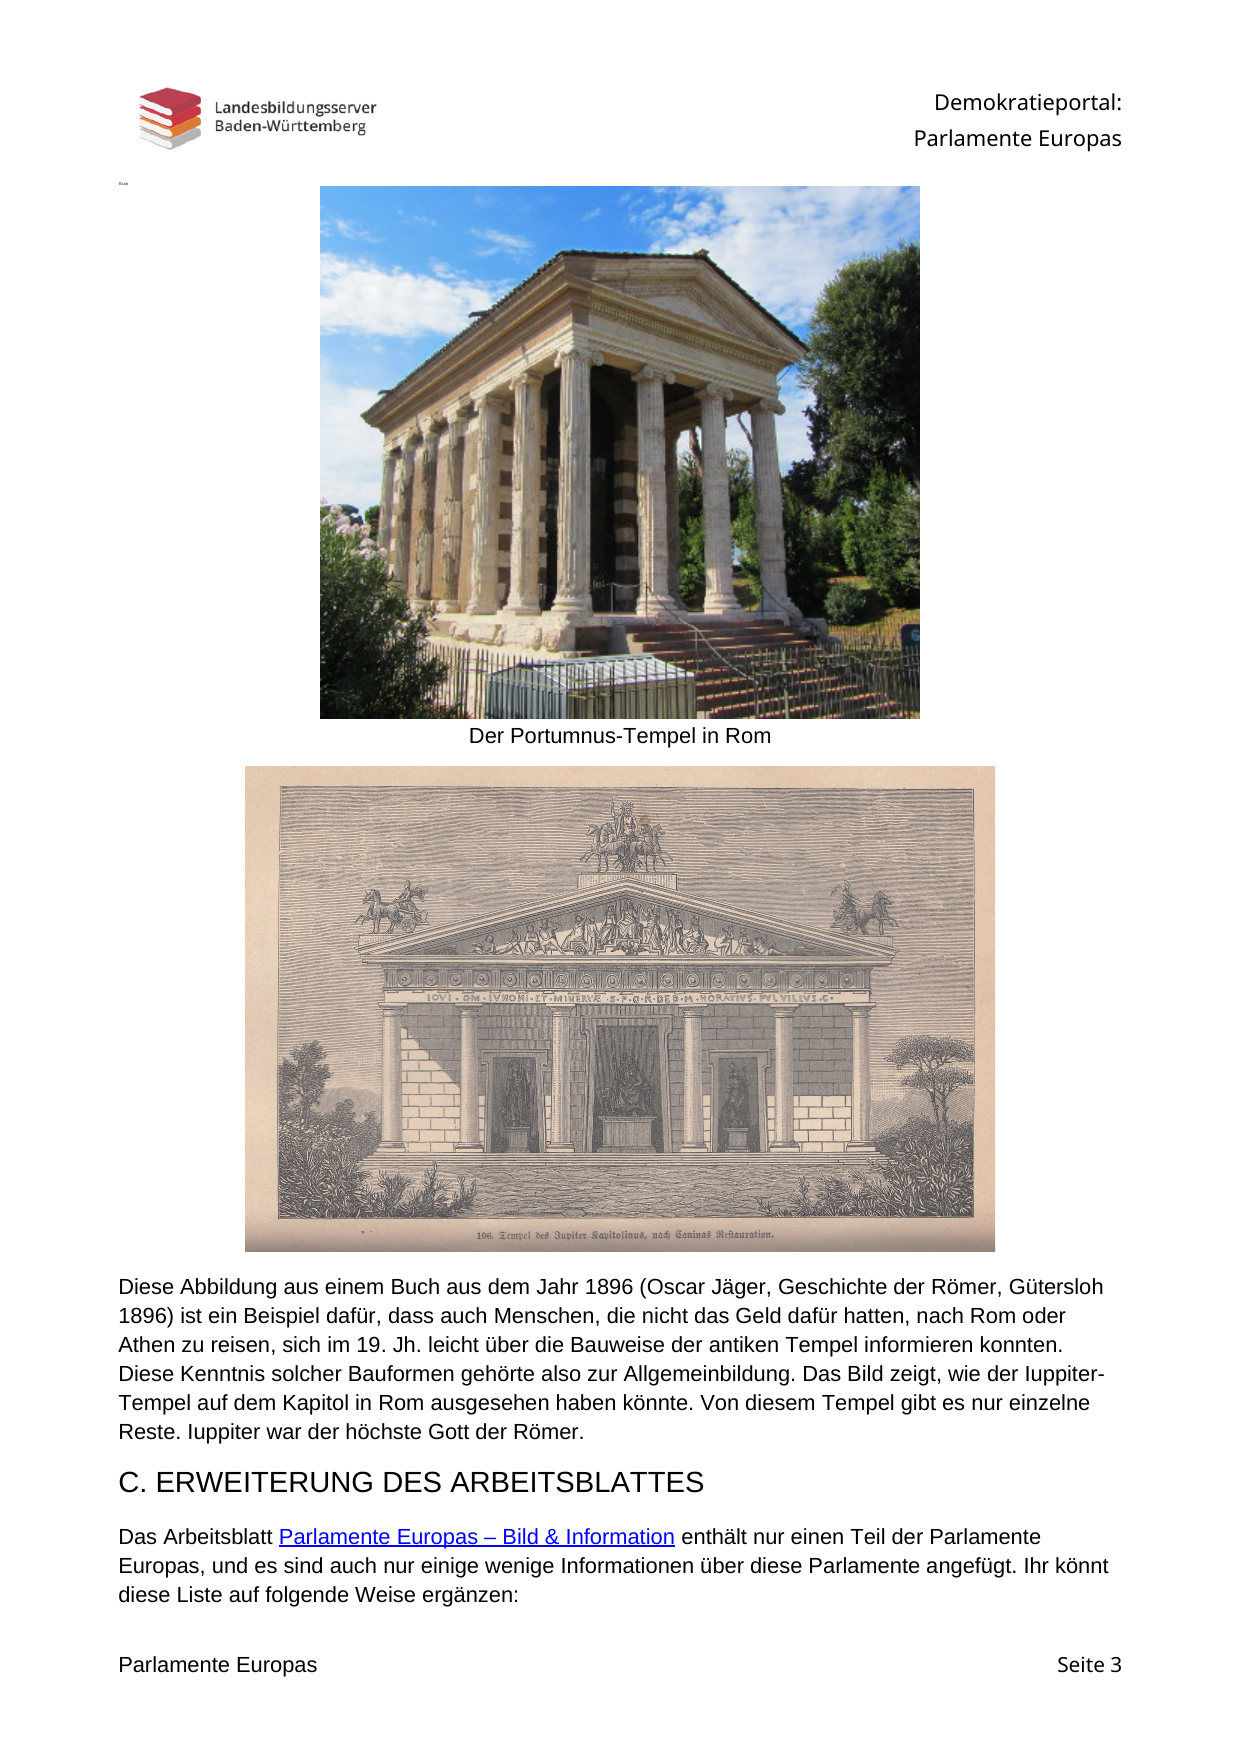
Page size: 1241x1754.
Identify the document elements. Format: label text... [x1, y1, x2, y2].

picture [320, 186, 920, 719]
picture [245, 766, 995, 1252]
subtitle C. Erweiterung des Arbeitsblattes [118, 1465, 1122, 1499]
text Diese Abbildung aus einem Buch aus dem Jahr 1896 (Oscar Jäger, Geschichte der Römer, Gütersloh 1896) ist ein Beispiel dafür, dass auch Menschen, die nicht das Geld dafür hatten, nach Rom oder Athen zu reisen, sich im 19. Jh. leicht über die Bauweise der antiken Tempel informieren konnten. Diese Kenntnis solcher Bauformen gehörte also zur Allgemeinbildung. Das Bild zeigt, wie der Iuppiter-Tempel auf dem Kapitol in Rom ausgesehen haben könnte. Von diesem Tempel gibt es nur einzelne Reste. Iuppiter war der höchste Gott der Römer. [118, 766, 1122, 1444]
text Der Portumnus-Tempel in Rom [118, 186, 1122, 748]
text Das Arbeitsblatt Parlamente Europas – Bild & Information enthält nur einen Teil der Parlamente Europas, und es sind auch nur einige wenige Informationen über diese Parlamente angefügt. Ihr könnt diese Liste auf folgende Weise ergänzen: [118, 1523, 1122, 1607]
picture [129, 76, 380, 157]
